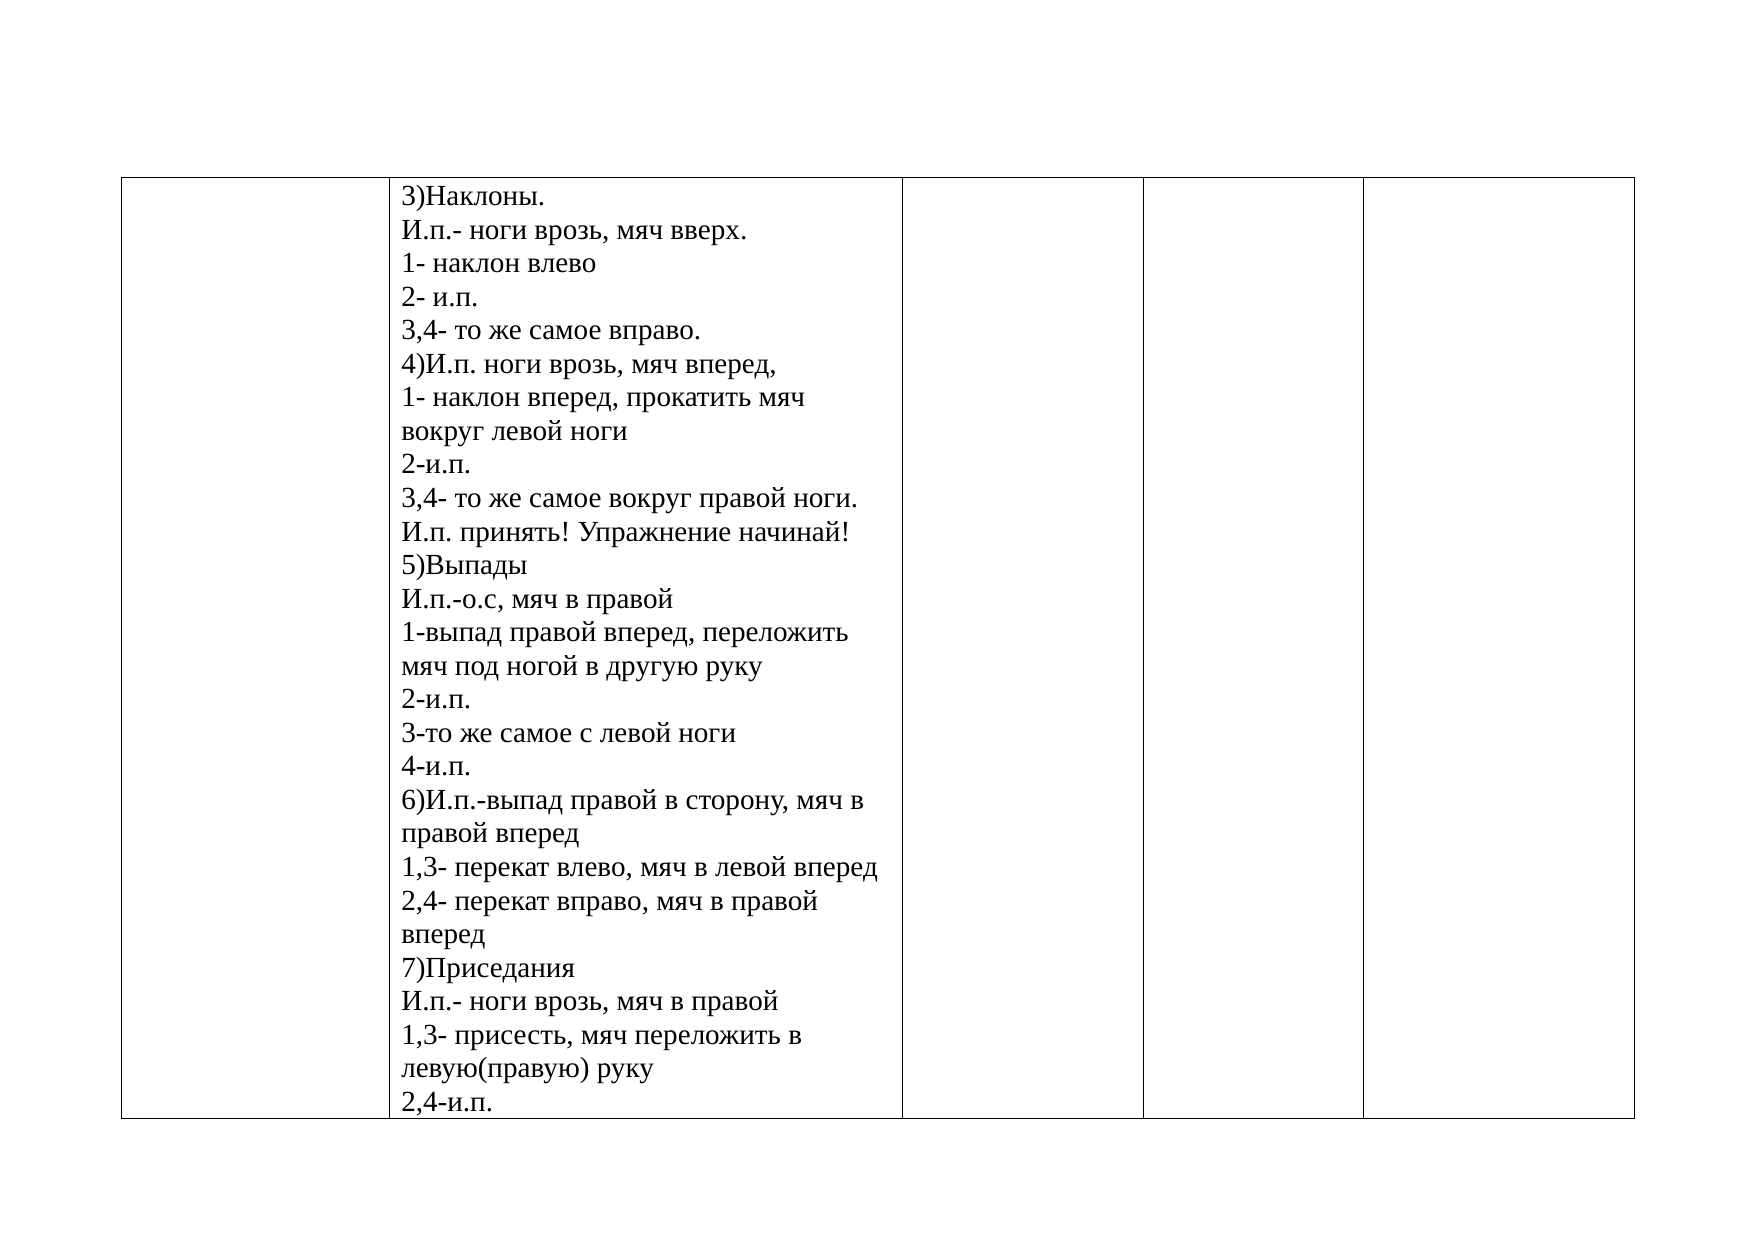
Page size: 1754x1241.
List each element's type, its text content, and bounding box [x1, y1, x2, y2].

table_cell 1. ОРУ в движении: Ходьба на носках, пятках, наклоны на каждый шаг, ходьба с высоким подниманием колен, гусиный шаг, прыжки в стойку ноги вместе ноги врозь, обычный шаг, ускоряем шаг !Раз, два, три, четыре(быстрый счёт) Бегом марш! Руки перед собой, бег с высоким поднимание колен. Руки назад, бег захлест голенью. Переход на шаг. Шагом! Восстановление дыхания. Раздача инвентаря! За направляющим налево в колону по 2 марш, направляющие на месте!1,2,3,4 На месте стой!1,2 Направо! Направляющие на месте остальные вправо на вытянутые руки приставным шагом разомкнись! 1.ОРУ на месте с малым мячом. 1)И.п. – ноги врозь, мяч в правой руке 1,3- на носки мяч в левую(правую) 2,4- и.п. И.п. принять! Упражнение начинай! 2)И.п.- ноги врозь, мяч в правой, отведение руки, 1,3-руку в сторону с поворотом. 2,4-и.п. И.п. принять! Упражнение начинай! 3)Наклоны. И.п.- ноги врозь, мяч вверх. 1- наклон влево 2- и.п. 3,4- то же самое вправо. 4)И.п. ноги врозь, мяч вперед, 1- наклон вперед, прокатить мяч вокруг левой ноги 2-и.п. 3,4- то же самое вокруг правой ноги. И.п. принять! Упражнение начинай! 5)Выпады И.п.-о.с, мяч в правой 1-выпад правой вперед, переложить мяч под ногой в другую руку 2-и.п. 3-то же самое с левой ноги 4-и.п. 6)И.п.-выпад правой в сторону, мяч в правой вперед 1,3- перекат влево, мяч в левой вперед 2,4- перекат вправо, мяч в правой вперед 7)Приседания И.п.- ноги врозь, мяч в правой 1,3- присесть, мяч переложить в левую(правую) руку 2,4-и.п. 8)И.п.-о.с. мяч перед собой на полу. прыжки на двух ногах. На мой счет. И.п. принять! Прыжки начинай! Шагом!1,2,3,4 9)Восстановление дыхания. Руки на пояс. Глубокий вдох через нос. Выдох! 1-Вдох,2-выдох(3 повторения) Собрать мячи. Группа в 1 шеренгу становись! Сейчас мы будем преодолевать полосу препятствия. Полоса препятствия. 1.На мате по-пластунски 2.перепрыгнуть мячи. 3.на мате проползти на четвереньках 4.Ходьба по скамейке на носках. Сбор инвентаря. Подвижная игра: 1)«Два мороза» В одну шеренгу становись! 2)«Три, тринадцать, тридцать три» Подведение итогов. -Что выполняли на занятии? Направо! -За направляющим в группу шагом марш! -До свидания! [390, 178, 902, 1117]
table_cell Коммуникативные Регулятивные Познавательные. Коммуникативные Регулятивные [1364, 178, 1634, 1117]
table_cell 2.Актуализация знаний. Подготовка учащихся к работе на основном этапе 3.Основной этап 4.Заключительный [122, 178, 389, 1117]
table_cell [1144, 178, 1363, 1117]
table_cell [903, 178, 1143, 1117]
